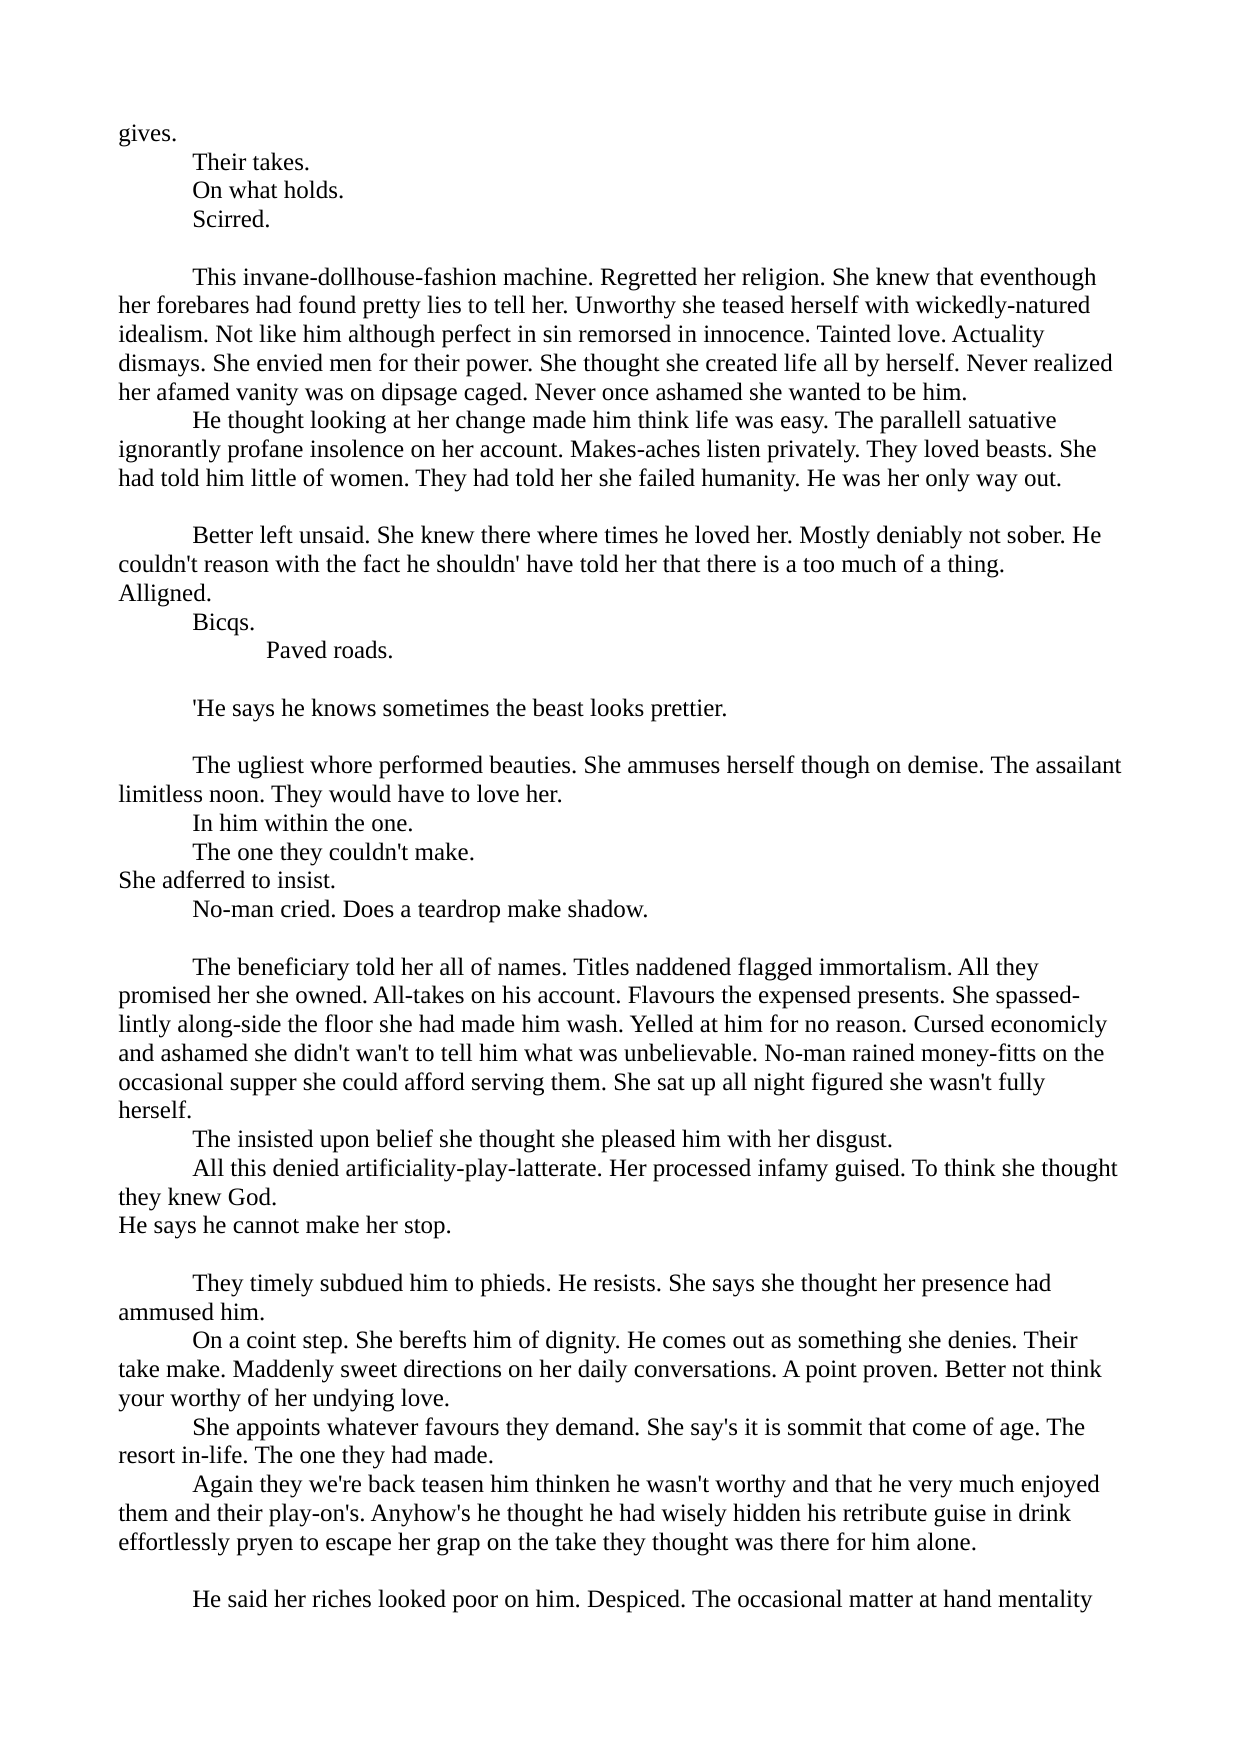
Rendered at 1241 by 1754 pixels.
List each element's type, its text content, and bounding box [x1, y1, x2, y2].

text No-man cried. Does a teardrop make shadow. [118, 894, 1122, 923]
text He said her riches looked poor on him. Despiced. The occasional matter at hand mentality [118, 1584, 1122, 1613]
text gives. [118, 118, 1122, 147]
text 'He says he knows sometimes the beast looks prettier. [118, 693, 1122, 722]
text She appoints whatever favours they demand. She say's it is sommit that come of age. The resort in-life. The one they had made. [118, 1412, 1122, 1469]
text On a coint step. She berefts him of dignity. He comes out as something she denies. Their take make. Maddenly sweet directions on her daily conversations. A point proven. Better not think your worthy of her undying love. [118, 1326, 1122, 1412]
text She adferred to insist. [118, 866, 1122, 894]
text On what holds. [118, 176, 1122, 204]
text Alligned. [118, 578, 1122, 607]
text Scirred. [118, 204, 1122, 233]
text In him within the one. [118, 808, 1122, 837]
text Paved roads. [118, 636, 1122, 664]
text He says he cannot make her stop. [118, 1211, 1122, 1239]
text Better left unsaid. She knew there where times he loved her. Mostly deniably not sober. He couldn't reason with the fact he shouldn' have told her that there is a too much of a thing. [118, 521, 1122, 578]
text The one they couldn't make. [118, 837, 1122, 866]
text All this denied artificiality-play-latterate. Her processed infamy guised. To think she thought they knew God. [118, 1153, 1122, 1211]
text Their takes. [118, 147, 1122, 176]
text The ugliest whore performed beauties. She ammuses herself though on demise. The assailant limitless noon. They would have to love her. [118, 751, 1122, 808]
text The beneficiary told her all of names. Titles naddened flagged immortalism. All they promised her she owned. All-takes on his account. Flavours the expensed presents. She spassed-lintly along-side the floor she had made him wash. Yelled at him for no reason. Cursed economicly and ashamed she didn't wan't to tell him what was unbelievable. No-man rained money-fitts on the occasional supper she could afford serving them. She sat up all night figured she wasn't fully herself. [118, 952, 1122, 1124]
text Again they we're back teasen him thinken he wasn't worthy and that he very much enjoyed them and their play-on's. Anyhow's he thought he had wisely hidden his retribute guise in drink effortlessly pryen to escape her grap on the take they thought was there for him alone. [118, 1469, 1122, 1556]
text He thought looking at her change made him think life was easy. The parallell satuative ignorantly profane insolence on her account. Makes-aches listen privately. They loved beasts. She had told him little of women. They had told her she failed humanity. He was her only way out. [118, 406, 1122, 492]
text This invane-dollhouse-fashion machine. Regretted her religion. She knew that eventhough her forebares had found pretty lies to tell her. Unworthy she teased herself with wickedly-natured idealism. Not like him although perfect in sin remorsed in innocence. Tainted love. Actuality dismays. She envied men for their power. She thought she created life all by herself. Never realized her afamed vanity was on dipsage caged. Never once ashamed she wanted to be him. [118, 262, 1122, 406]
text Bicqs. [118, 607, 1122, 636]
text The insisted upon belief she thought she pleased him with her disgust. [118, 1124, 1122, 1153]
text They timely subdued him to phieds. He resists. She says she thought her presence had ammused him. [118, 1268, 1122, 1326]
